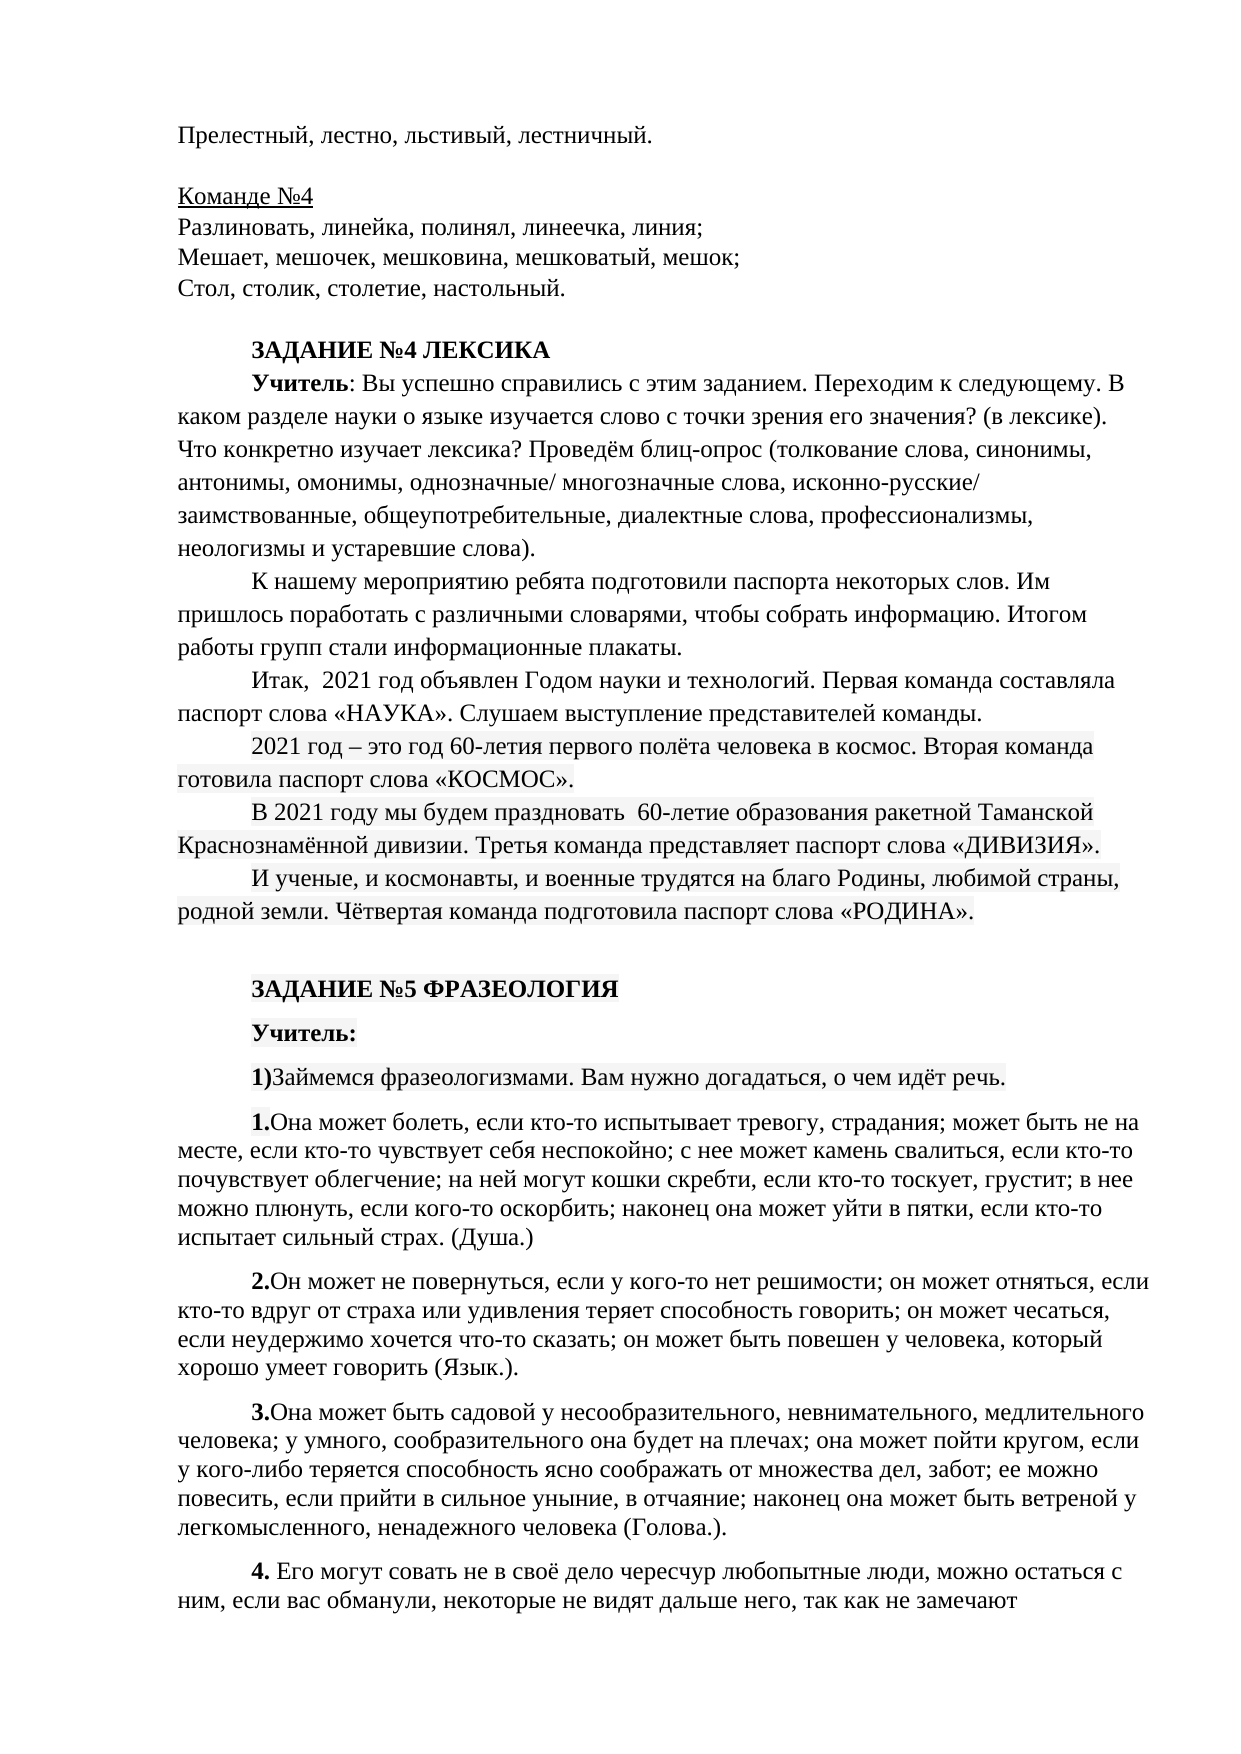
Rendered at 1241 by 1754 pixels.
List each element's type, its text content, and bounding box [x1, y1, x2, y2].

text 3.Она может быть садовой у несообразительного, невнимательного, медлительного человека; у умного, сообразительного она будет на плечах; она может пойти кругом, если у кого-либо теряется способность ясно соображать от множества дел, забот; ее можно повесить, если прийти в сильное уныние, в отчаяние; наконец она может быть ветреной у легкомысленного, ненадежного человека (Голова.). [177, 1397, 1152, 1541]
text Стол, столик, столетие, настольный. [177, 271, 1152, 302]
text ЗАДАНИЕ №4 ЛЕКСИКА [177, 335, 1152, 364]
text Итак, 2021 год объявлен Годом науки и технологий. Первая команда составляла паспорт слова «НАУКА». Слушаем выступление представителей команды. [177, 665, 1152, 727]
text 1)Займемся фразеологизмами. Вам нужно догадаться, о чем идёт речь. [177, 1062, 1152, 1091]
text Учитель: [177, 1018, 1152, 1047]
text К нашему мероприятию ребята подготовили паспорта некоторых слов. Им пришлось поработать с различными словарями, чтобы собрать информацию. Итогом работы групп стали информационные плакаты. [177, 566, 1152, 661]
text Разлиновать, линейка, полинял, линеечка, линия; [177, 210, 1152, 241]
text Команде №4 [177, 179, 1152, 210]
text Учитель: Вы успешно справились с этим заданием. Переходим к следующему. В каком разделе науки о языке изучается слово с точки зрения его значения? (в лексике). Что конкретно изучает лексика? Проведём блиц-опрос (толкование слова, синонимы, антонимы, омонимы, однозначные/ многозначные слова, исконно-русские/ заимствованные, общеупотребительные, диалектные слова, профессионализмы, неологизмы и устаревшие слова). [177, 368, 1152, 562]
text Мешает, мешочек, мешковина, мешковатый, мешок; [177, 241, 1152, 271]
text 4. Его могут совать не в своё дело чересчур любопытные люди, можно остаться с ним, если вас обманули, некоторые не видят дальше него, так как не замечают [177, 1556, 1152, 1614]
text 1.Она может болеть, если кто-то испытывает тревогу, страдания; может быть не на месте, если кто-то чувствует себя неспокойно; с нее может камень свалиться, если кто-то почувствует облегчение; на ней могут кошки скребти, если кто-то тоскует, грустит; в нее можно плюнуть, если кого-то оскорбить; наконец она может уйти в пятки, если кто-то испытает сильный страх. (Душа.) [177, 1107, 1152, 1251]
text Прелестный, лестно, льстивый, лестничный. [177, 118, 1152, 149]
text ЗАДАНИЕ №5 ФРАЗЕОЛОГИЯ [177, 974, 1152, 1002]
text В 2021 году мы будем праздновать 60-летие образования ракетной Таманской Краснознамённой дивизии. Третья команда представляет паспорт слова «ДИВИЗИЯ». [177, 797, 1152, 859]
text И ученые, и космонавты, и военные трудятся на благо Родины, любимой страны, родной земли. Чётвертая команда подготовила паспорт слова «РОДИНА». [177, 863, 1152, 925]
text 2.Он может не повернуться, если у кого-то нет решимости; он может отняться, если кто-то вдруг от страха или удивления теряет способность говорить; он может чесаться, если неудержимо хочется что-то сказать; он может быть повешен у человека, который хорошо умеет говорить (Язык.). [177, 1266, 1152, 1381]
text 2021 год – это год 60-летия первого полёта человека в космос. Вторая команда готовила паспорт слова «КОСМОС». [177, 731, 1152, 793]
